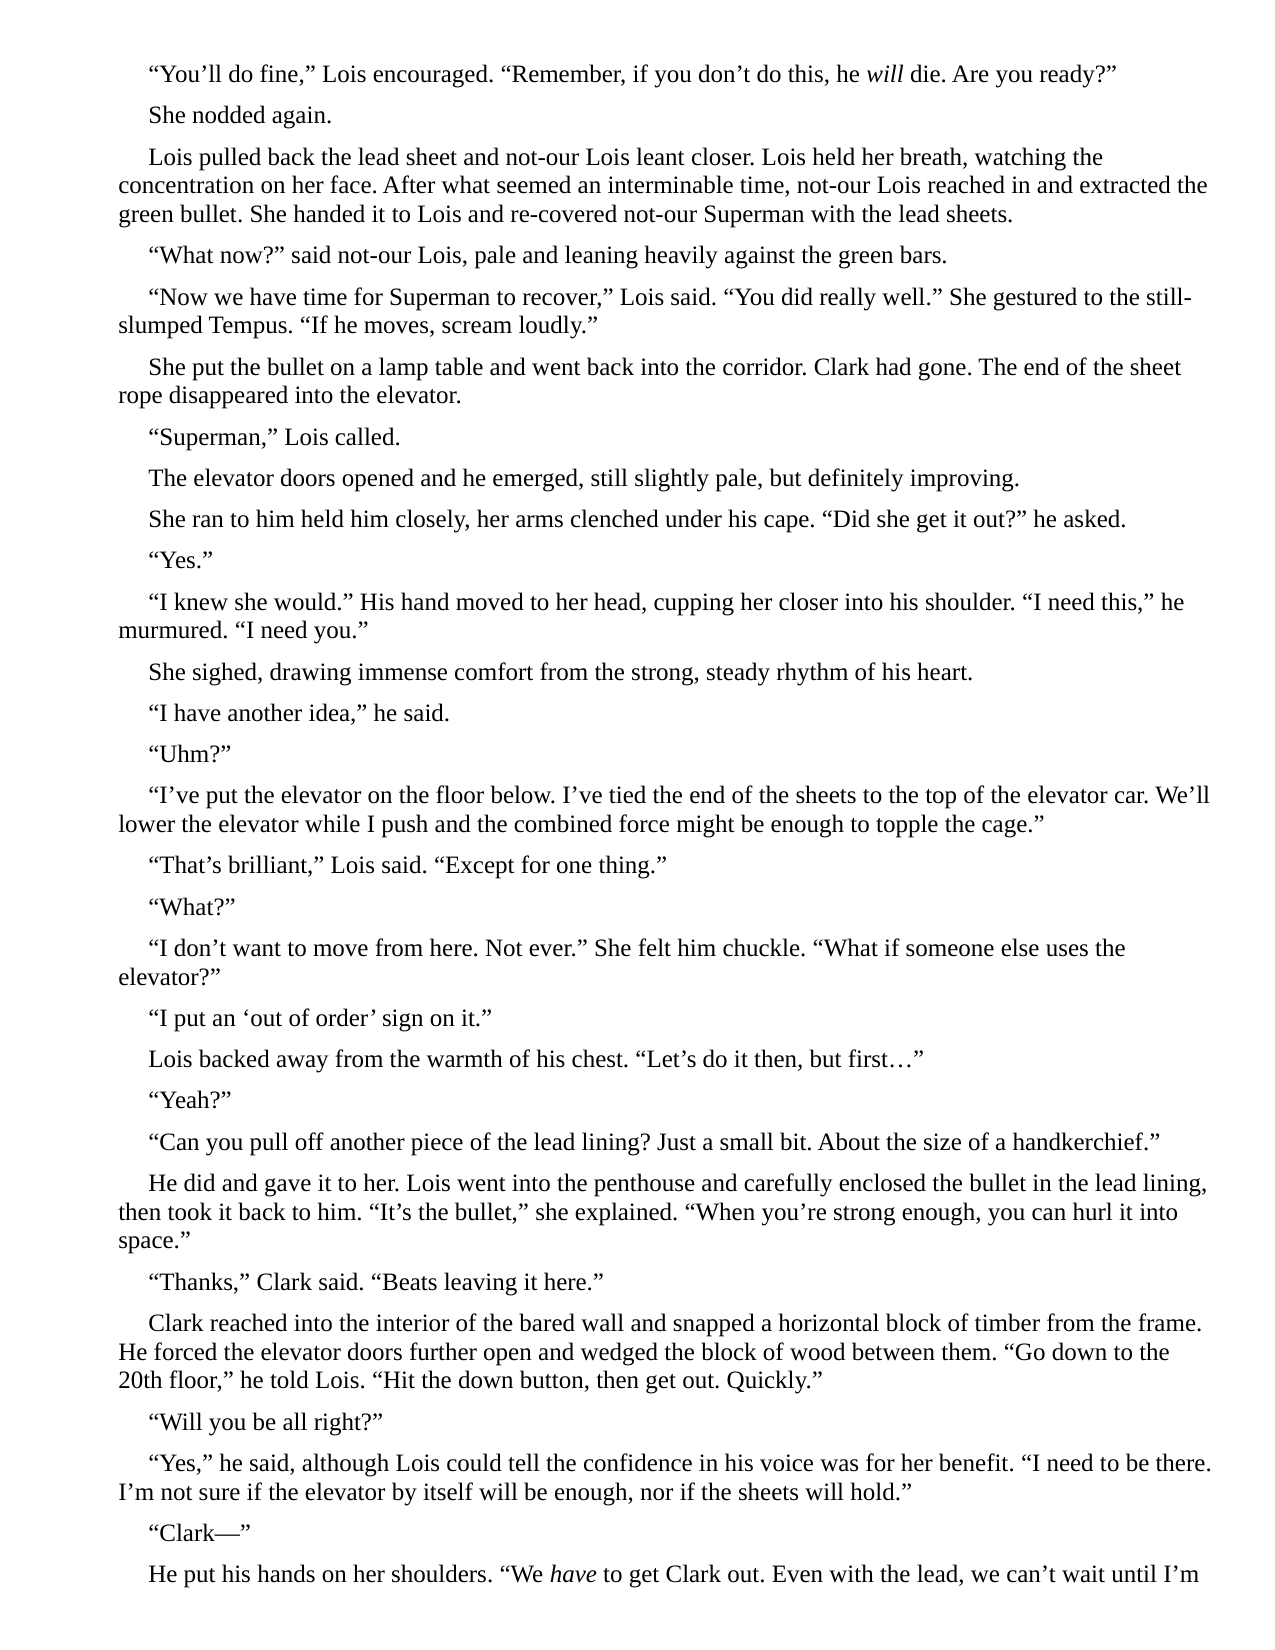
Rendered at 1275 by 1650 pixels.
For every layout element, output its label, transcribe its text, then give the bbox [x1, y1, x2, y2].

text Lois pulled back the lead sheet and not-our Lois leant closer. Lois held her breath, watching the concentration on her face. After what seemed an interminable time, not-our Lois reached in and extracted the green bullet. She handed it to Lois and re-covered not-our Superman with the lead sheets. [118, 142, 1216, 228]
text “You’ll do fine,” Lois encouraged. “Remember, if you don’t do this, he will die. Are you ready?” [118, 59, 1216, 88]
text She nodded again. [118, 100, 1216, 129]
text “I’ve put the elevator on the floor below. I’ve tied the end of the sheets to the top of the elevator car. We’ll lower the elevator while I push and the combined force might be enough to topple the cage.” [118, 780, 1216, 838]
text “What now?” said not-our Lois, pale and leaning heavily against the green bars. [118, 240, 1216, 269]
text “Superman,” Lois called. [118, 422, 1216, 450]
text “Can you pull off another piece of the lead lining? Just a small bit. About the size of a handkerchief.” [118, 1127, 1216, 1155]
text “I don’t want to move from here. Not ever.” She felt him chuckle. “What if someone else uses the elevator?” [118, 933, 1216, 990]
text “Yeah?” [118, 1085, 1216, 1114]
text “Yes,” he said, although Lois could tell the confidence in his voice was for her benefit. “I need to be there. I’m not sure if the elevator by itself will be enough, nor if the sheets will hold.” [118, 1448, 1216, 1505]
text He put his hands on her shoulders. “We have to get Clark out. Even with the lead, we can’t wait until I’m [118, 1559, 1216, 1588]
text “Will you be all right?” [118, 1407, 1216, 1435]
text She ran to him held him closely, her arms clenched under his cape. “Did she get it out?” he asked. [118, 504, 1216, 533]
text “Uhm?” [118, 739, 1216, 768]
text She put the bullet on a lamp table and went back into the corridor. Clark had gone. The end of the sheet rope disappeared into the elevator. [118, 352, 1216, 409]
text The elevator doors opened and he emerged, still slightly pale, but definitely improving. [118, 463, 1216, 492]
text “Yes.” [118, 545, 1216, 574]
text “I have another idea,” he said. [118, 698, 1216, 727]
text Clark reached into the interior of the bared wall and snapped a horizontal block of timber from the frame. He forced the elevator doors further open and wedged the block of wood between them. “Go down to the 20th floor,” he told Lois. “Hit the down button, then get out. Quickly.” [118, 1308, 1216, 1394]
text He did and gave it to her. Lois went into the penthouse and carefully enclosed the bullet in the lead lining, then took it back to him. “It’s the bullet,” she explained. “When you’re strong enough, you can hurl it into space.” [118, 1168, 1216, 1254]
text “Now we have time for Superman to recover,” Lois said. “You did really well.” She gestured to the still-slumped Tempus. “If he moves, scream loudly.” [118, 282, 1216, 339]
text “Thanks,” Clark said. “Beats leaving it here.” [118, 1267, 1216, 1295]
text “That’s brilliant,” Lois said. “Except for one thing.” [118, 850, 1216, 879]
text “I put an ‘out of order’ sign on it.” [118, 1003, 1216, 1032]
text “I knew she would.” His hand moved to her head, cupping her closer into his shoulder. “I need this,” he murmured. “I need you.” [118, 587, 1216, 644]
text “What?” [118, 892, 1216, 920]
text Lois backed away from the warmth of his chest. “Let’s do it then, but first…” [118, 1044, 1216, 1073]
text “Clark—” [118, 1518, 1216, 1547]
text She sighed, drawing immense comfort from the strong, steady rhythm of his heart. [118, 657, 1216, 685]
